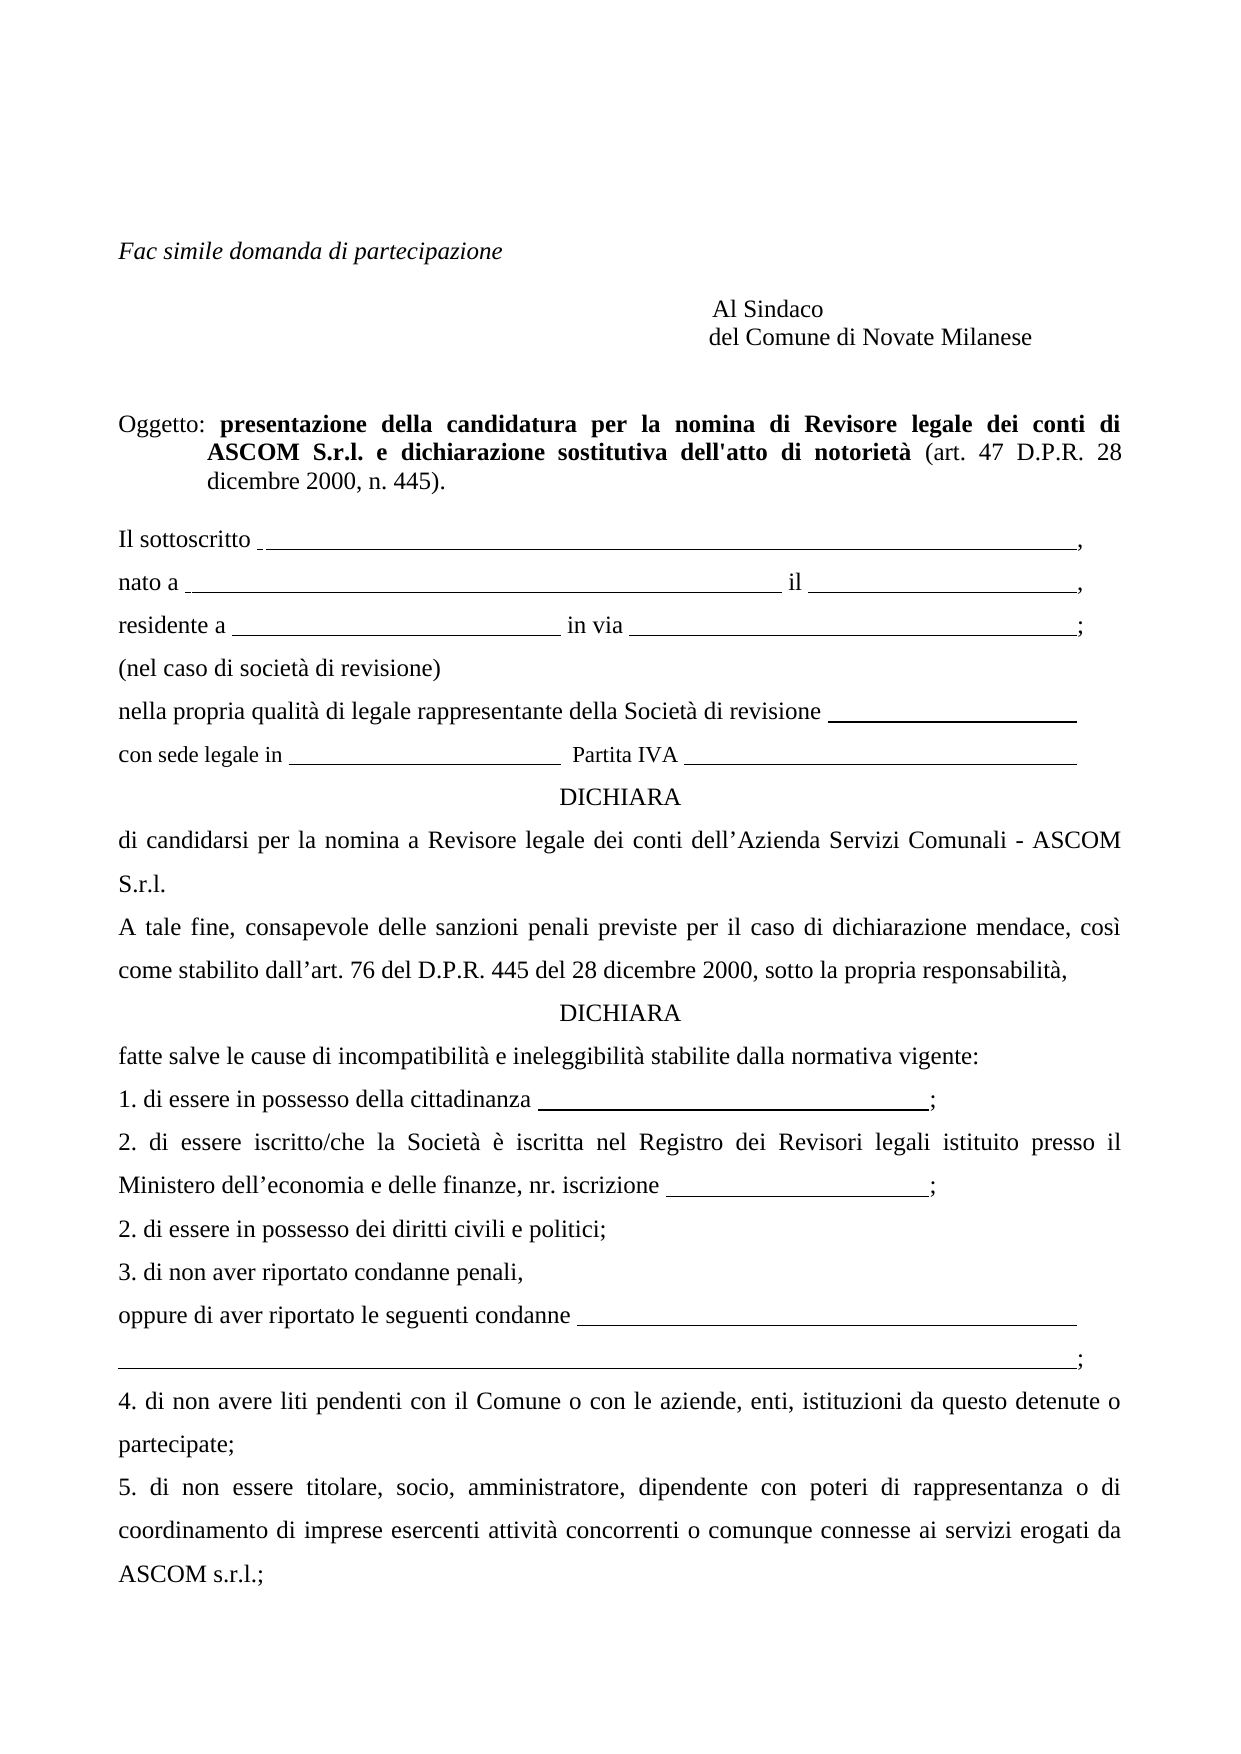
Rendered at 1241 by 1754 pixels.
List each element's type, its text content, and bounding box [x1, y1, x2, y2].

text oppure di aver riportato le seguenti condanne ; [118, 1300, 1122, 1372]
text 2. di essere in possesso dei diritti civili e politici; [118, 1214, 1122, 1242]
text 2. di essere iscritto/che la Società è iscritta nel Registro dei Revisori legali istituito presso il Ministero dell’economia e delle finanze, nr. iscrizione ; [118, 1127, 1122, 1199]
text residente a in via ; [118, 610, 1122, 639]
text nella propria qualità di legale rappresentante della Società di revisione con sede legale in Partita IVA [118, 696, 1122, 768]
text (nel caso di società di revisione) [118, 653, 1122, 682]
text 1. di essere in possesso della cittadinanza ; [118, 1084, 1122, 1113]
text Al Sindaco [339, 294, 1122, 322]
text 5. di non essere titolare, socio, amministratore, dipendente con poteri di rappresentanza o di coordinamento di imprese esercenti attività concorrenti o comunque connesse ai servizi erogati da ASCOM s.r.l.; [118, 1472, 1122, 1587]
text del Comune di Novate Milanese [709, 322, 1122, 351]
text 4. di non avere liti pendenti con il Comune o con le aziende, enti, istituzioni da questo detenute o partecipate; [118, 1386, 1122, 1458]
text fatte salve le cause di incompatibilità e ineleggibilità stabilite dalla normativa vigente: [118, 1041, 1122, 1070]
text Il sottoscritto , [118, 524, 1122, 552]
text nato a il , [118, 567, 1122, 596]
text di candidarsi per la nomina a Revisore legale dei conti dell’Azienda Servizi Comunali - ASCOM S.r.l. [118, 826, 1122, 897]
text Oggetto: presentazione della candidatura per la nomina di Revisore legale dei conti di ASCOM S.r.l. e dichiarazione sostitutiva dell'atto di notorietà (art. 47 D.P.R. 28 dicembre 2000, n. 445). [118, 409, 1122, 495]
text dichiara [118, 998, 1122, 1027]
text A tale fine, consapevole delle sanzioni penali previste per il caso di dichiarazione mendace, così come stabilito dall’art. 76 del D.P.R. 445 del 28 dicembre 2000, sotto la propria responsabilità, [118, 912, 1122, 984]
text DICHIARA [118, 782, 1122, 811]
text 3. di non aver riportato condanne penali, [118, 1257, 1122, 1286]
text Fac simile domanda di partecipazione [118, 236, 1122, 265]
